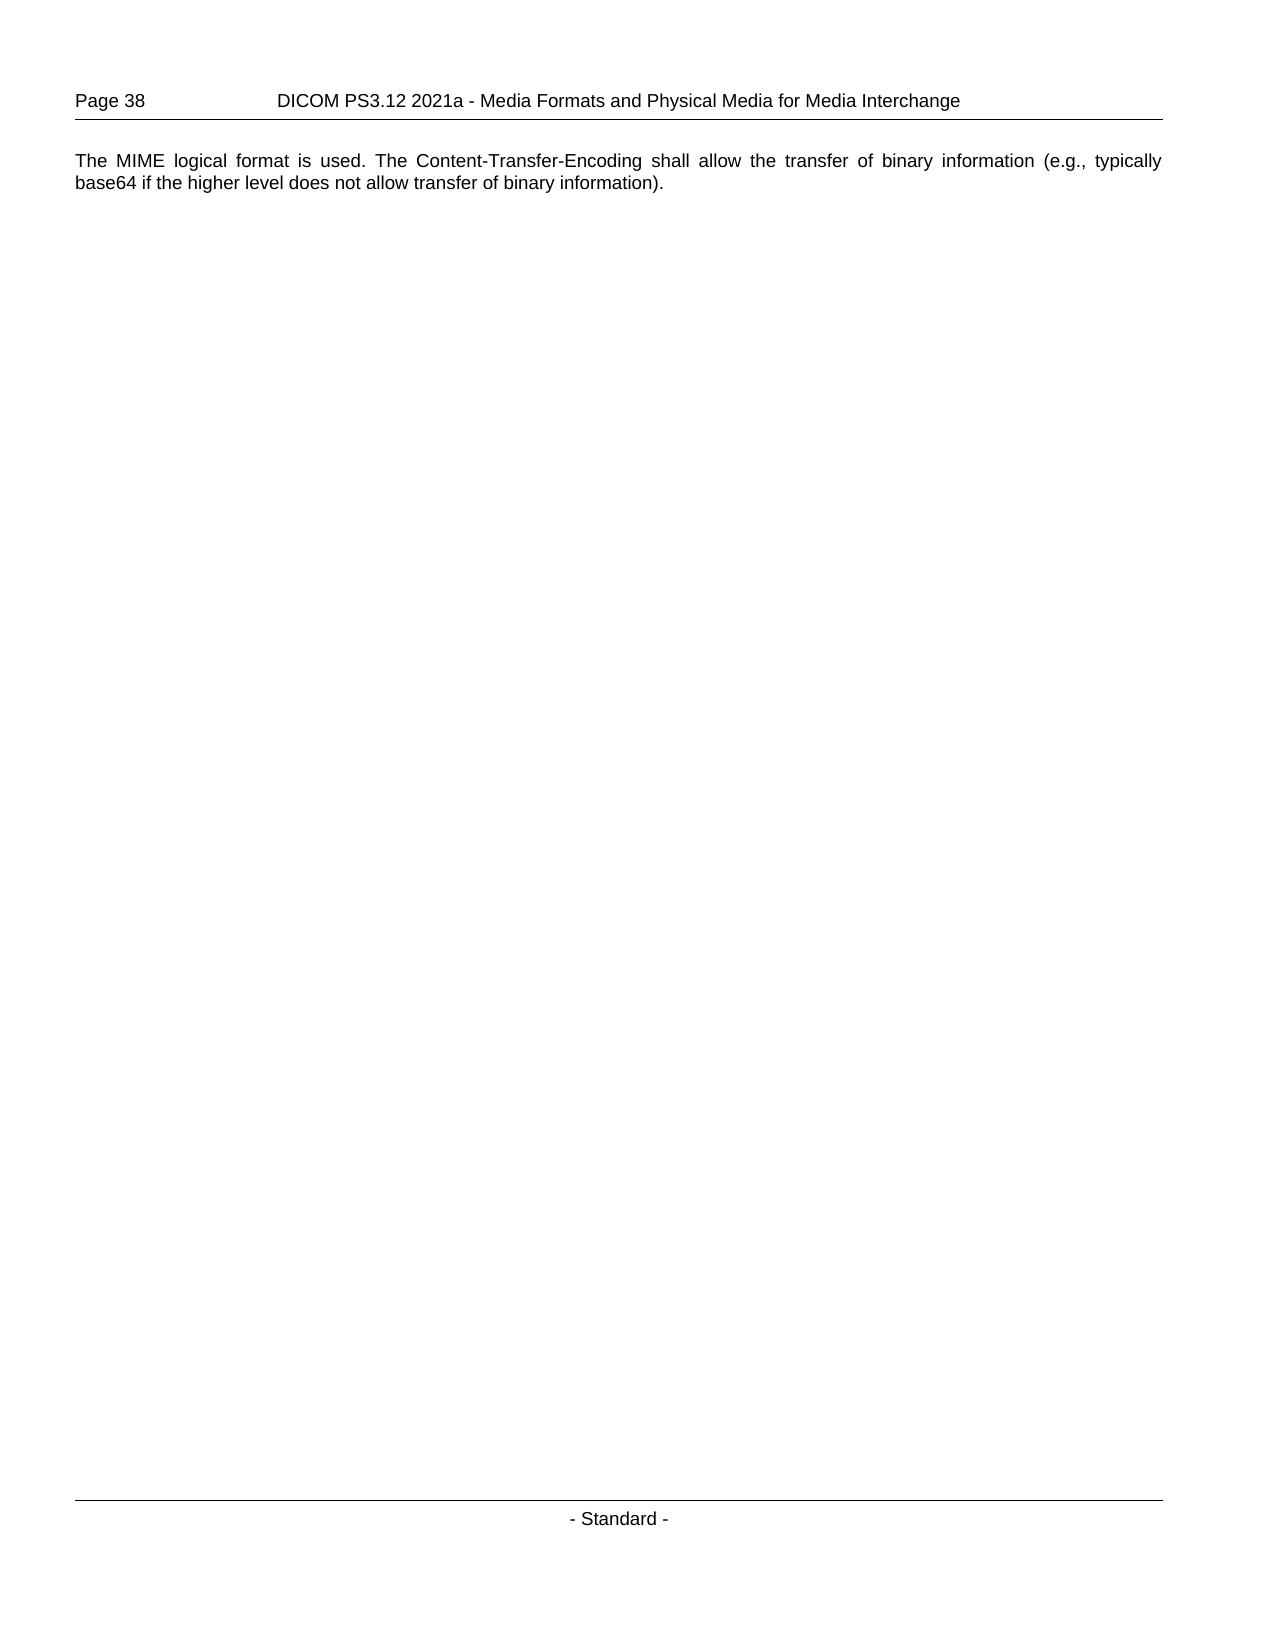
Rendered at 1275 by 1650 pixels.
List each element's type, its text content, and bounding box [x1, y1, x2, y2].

text The MIME logical format is used. The Content-Transfer-Encoding shall allow the transfer of binary information (e.g., typically base64 if the higher level does not allow transfer of binary information). [75, 150, 1162, 193]
